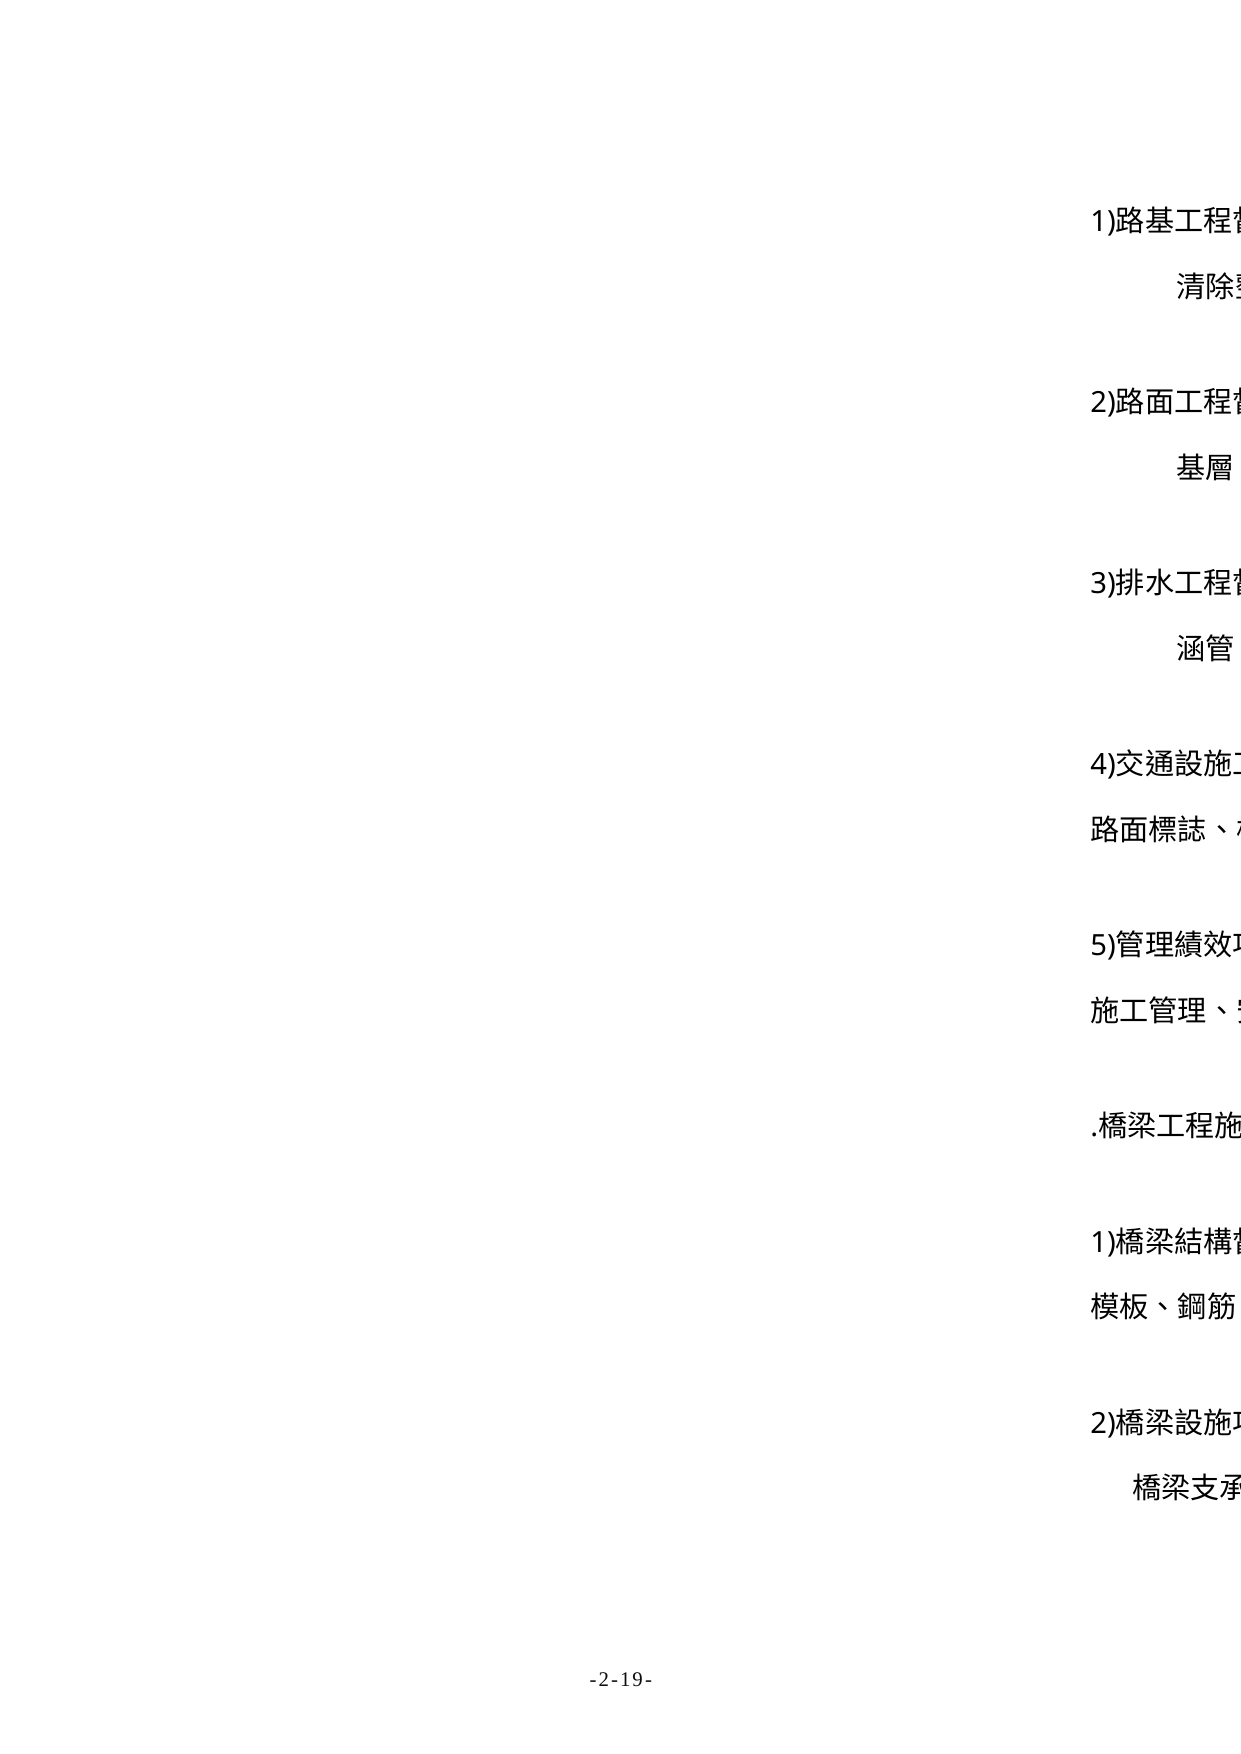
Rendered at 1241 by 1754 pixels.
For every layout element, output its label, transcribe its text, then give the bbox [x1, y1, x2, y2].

text 基層、底層、瀝青路面、水泥路面及道磚人行道 [1090, 444, 1240, 487]
text (2)路面工程督導查察項目如下： [1090, 329, 1240, 421]
text 涵管、排水箱涵、路邊（邊坡）排水溝 [1090, 625, 1240, 667]
text (3)排水工程督導查察項目如下： [1090, 509, 1240, 602]
text 路面標誌、標線、交通標誌、交通島及緣石、公路照明及 柵欄護欄。 [1090, 806, 1240, 848]
text (1)路基工程督導查察項目如下： [1090, 148, 1240, 240]
text 橋梁支承、伸縮縫、路面及排水設施及 交通防護設施 。 [1090, 1464, 1240, 1507]
text (3)管理績效查察項目如下： [1090, 1530, 1240, 1569]
text 清除整修、地盤處理、填方、挖方及邊坡保護 [1090, 263, 1240, 306]
text (1)橋梁結構督導查察項目如下： [1090, 1168, 1240, 1261]
text (2)橋梁設施項目督導查察如下： [1090, 1349, 1240, 1442]
text 2.橋梁工程施工品質督導分為橋梁結構、橋梁設施及管理績效三大項，各大項所含之查察項目說明如下： [1090, 1052, 1240, 1145]
text (4)交通設施工程督導查察項目如下： [1090, 691, 1240, 783]
text 施工管理、安全管理、工地環境管理 [1090, 987, 1240, 1029]
text 模板、鋼筋、鋼骨或預力鋼鍵、混凝土完成面及 深基礎。 [1090, 1284, 1240, 1326]
text (5)管理績效項目如下： [1090, 871, 1240, 964]
